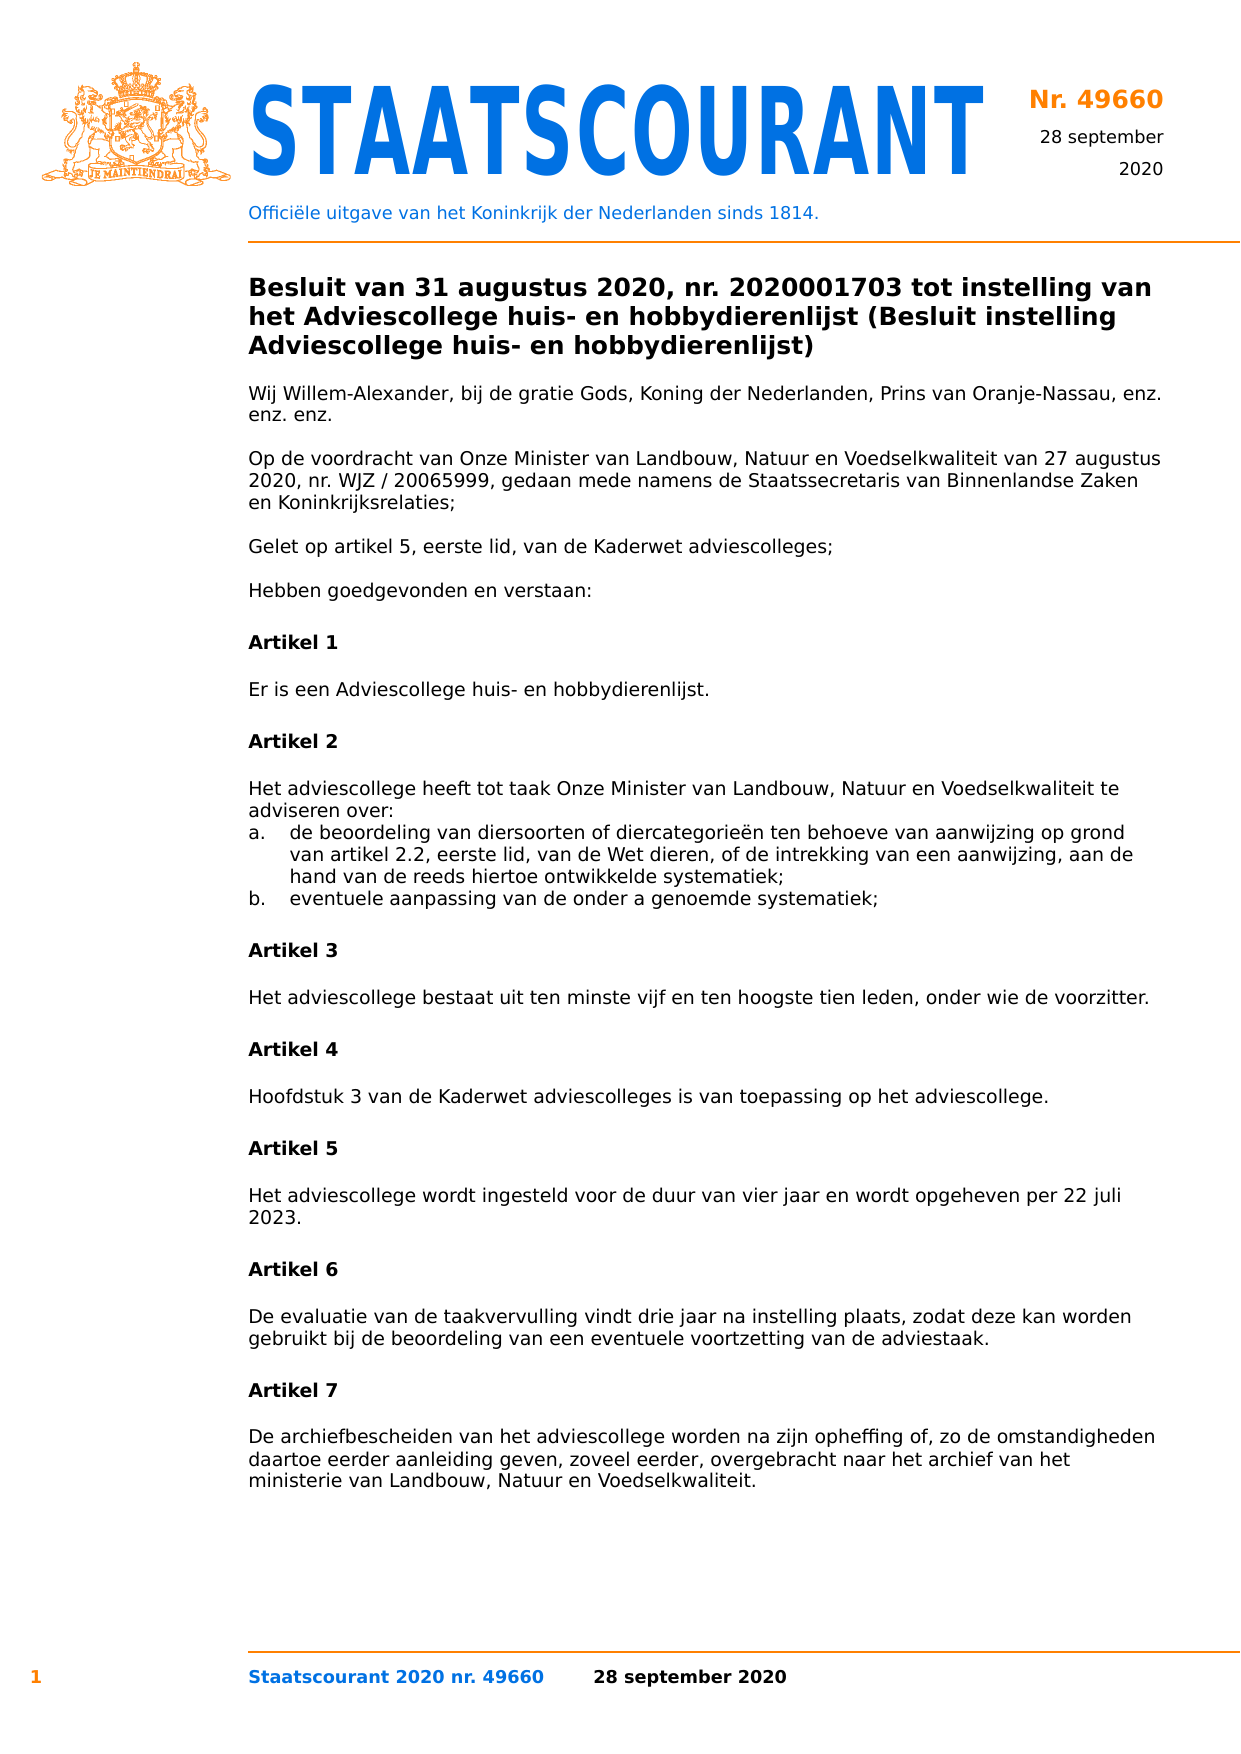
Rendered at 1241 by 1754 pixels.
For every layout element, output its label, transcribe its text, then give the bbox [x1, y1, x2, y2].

text Hebben goedgevonden en verstaan: [248, 580, 1163, 602]
table_header [25, 62, 248, 241]
subtitle Artikel 5 [248, 1138, 1163, 1159]
text a. de beoordeling van diersoorten of diercategorieën ten behoeve van aanwijzing op grond van artikel 2.2, eerste lid, van de Wet dieren, of de intrekking van een aanwijzing, aan de hand van de reeds hiertoe ontwikkelde systematiek; [248, 822, 1163, 888]
subtitle Artikel 3 [248, 940, 1163, 962]
text De evaluatie van de taakvervulling vindt drie jaar na instelling plaats, zodat deze kan worden gebruikt bij de beoordeling van een eventuele voortzetting van de adviestaak. [248, 1306, 1163, 1349]
text De archiefbescheiden van het adviescollege worden na zijn opheffing of, zo de omstandigheden daartoe eerder aanleiding geven, zoveel eerder, overgebracht naar het archief van het ministerie van Landbouw, Natuur en Voedselkwaliteit. [248, 1426, 1163, 1492]
picture [41, 62, 231, 186]
text b. eventuele aanpassing van de onder a genoemde systematiek; [248, 888, 1163, 910]
text Het adviescollege wordt ingesteld voor de duur van vier jaar en wordt opgeheven per 22 juli 2023. [248, 1184, 1163, 1228]
text Het adviescollege bestaat uit ten minste vijf en ten hoogste tien leden, onder wie de voorzitter. [248, 987, 1163, 1009]
text Gelet op artikel 5, eerste lid, van de Kaderwet adviescolleges; [248, 536, 1163, 558]
table_header Nr. 49660 [998, 62, 1240, 121]
text Op de voordracht van Onze Minister van Landbouw, Natuur en Voedselkwaliteit van 27 augustus 2020, nr. WJZ / 20065999, gedaan mede namens de Staatssecretaris van Binnenlandse Zaken en Koninkrijksrelaties; [248, 448, 1163, 514]
table_header STAATSCOURANT [248, 62, 998, 203]
subtitle Artikel 7 [248, 1379, 1163, 1401]
subtitle Artikel 6 [248, 1258, 1163, 1281]
text Wij Willem-Alexander, bij de gratie Gods, Koning der Nederlanden, Prins van Oranje-Nassau, enz. enz. enz. [248, 382, 1163, 426]
subtitle Artikel 4 [248, 1039, 1163, 1061]
subtitle Artikel 2 [248, 731, 1163, 753]
table_cell Officiële uitgave van het Koninkrijk der Nederlanden sinds 1814. [248, 203, 1240, 241]
table_cell 2020 [998, 153, 1240, 203]
subtitle Besluit van 31 augustus 2020, nr. 2020001703 tot instelling van het Adviescollege huis- en hobbydierenlijst (Besluit instelling Adviescollege huis- en hobbydierenlijst) [248, 273, 1163, 361]
text Het adviescollege heeft tot taak Onze Minister van Landbouw, Natuur en Voedselkwaliteit te adviseren over: [248, 778, 1163, 822]
text Er is een Adviescollege huis- en hobbydierenlijst. [248, 679, 1163, 701]
subtitle Artikel 1 [248, 632, 1163, 654]
text Hoofdstuk 3 van de Kaderwet adviescolleges is van toepassing op het adviescollege. [248, 1086, 1163, 1108]
table_cell 28 september [998, 121, 1240, 153]
